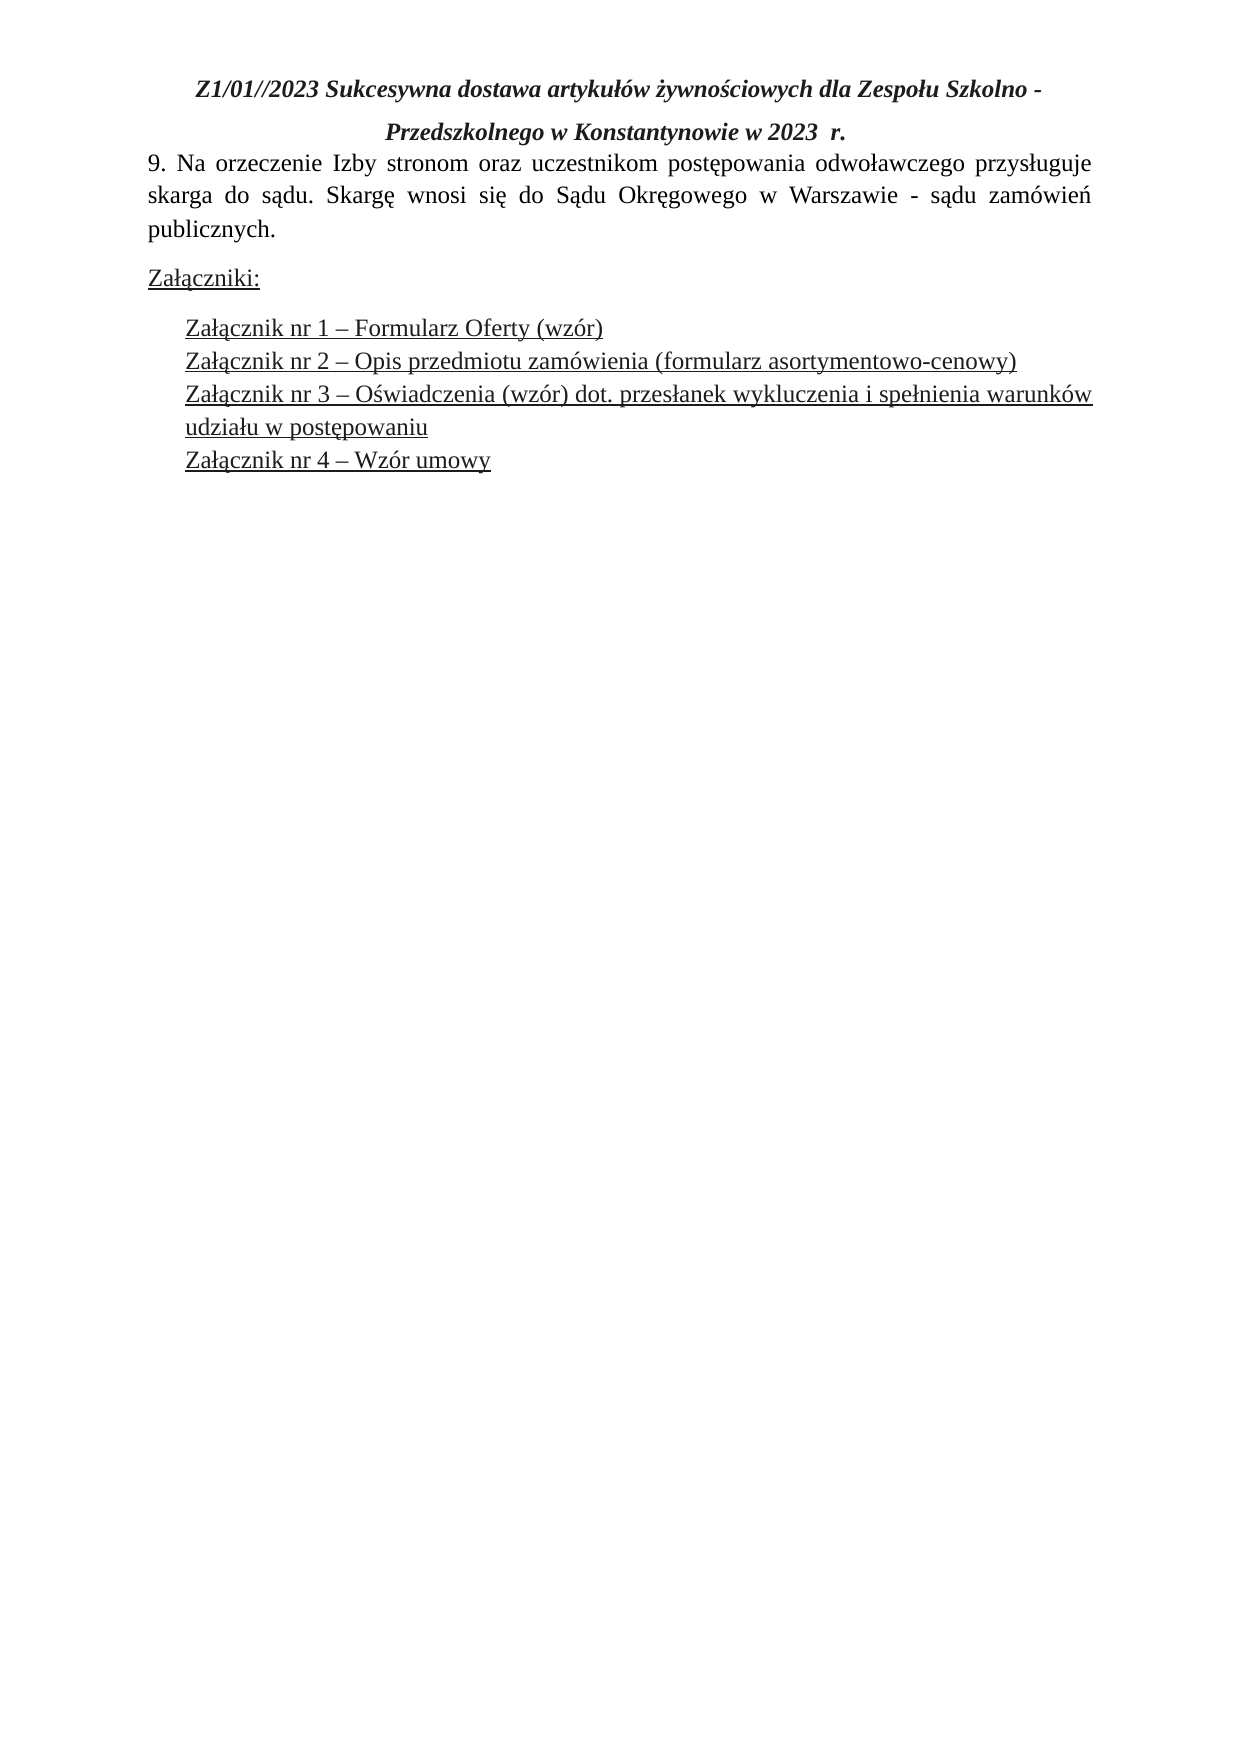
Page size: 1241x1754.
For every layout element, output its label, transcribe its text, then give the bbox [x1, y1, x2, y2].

text Załączniki: [148, 263, 1093, 292]
text Załącznik nr 4 – Wzór umowy [185, 445, 1093, 474]
text udziału w postępowaniu [185, 406, 1093, 441]
text Załącznik nr 3 – Oświadczenia (wzór) dot. przesłanek wykluczenia i spełnienia warunków [185, 379, 1093, 404]
text Załącznik nr 1 – Formularz Oferty (wzór) [185, 313, 1093, 342]
text 9. Na orzeczenie Izby stronom oraz uczestnikom postępowania odwoławczego przysługuje skarga do sądu. Skargę wnosi się do Sądu Okręgowego w Warszawie - sądu zamówień publicznych. [148, 148, 1093, 242]
text Załącznik nr 2 – Opis przedmiotu zamówienia (formularz asortymentowo-cenowy) [185, 346, 1093, 375]
